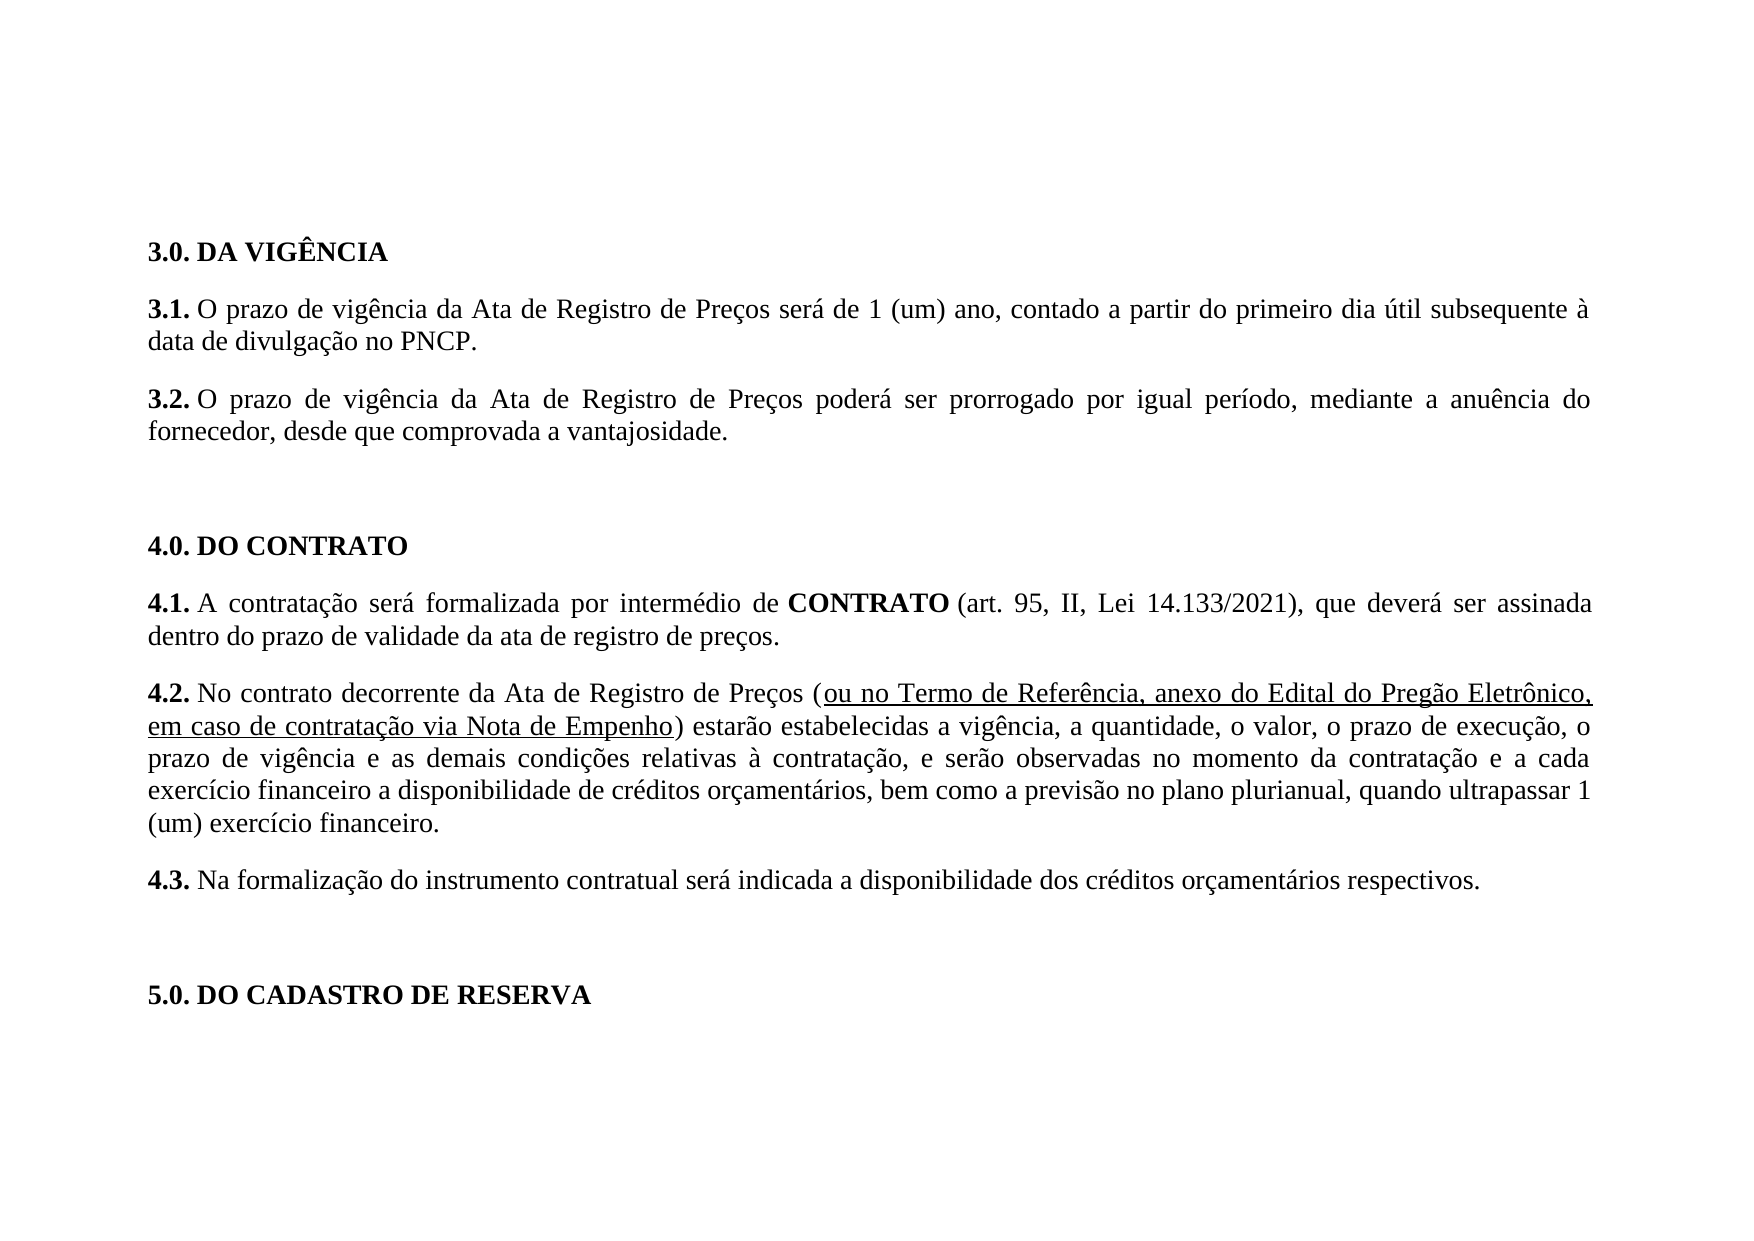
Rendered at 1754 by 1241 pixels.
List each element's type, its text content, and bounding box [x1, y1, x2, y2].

text 4.0. DO CONTRATO [148, 529, 1594, 561]
text 5.0. DO CADASTRO DE RESERVA [148, 978, 1594, 1010]
text 3.2. O prazo de vigência da Ata de Registro de Preços poderá ser prorrogado por igual período, mediante a anuência do fornecedor, desde que comprovada a vantajosidade. [148, 382, 1594, 447]
text 3.0. DA VIGÊNCIA [148, 234, 1594, 267]
text 4.3. Na formalização do instrumento contratual será indicada a disponibilidade dos créditos orçamentários respectivos. [148, 863, 1594, 896]
text 4.2. No contrato decorrente da Ata de Registro de Preços (ou no Termo de Referência, anexo do Edital do Pregão Eletrônico, em caso de contratação via Nota de Empenho) estarão estabelecidas a vigência, a quantidade, o valor, o prazo de execução, o prazo de vigência e as demais condições relativas à contratação, e serão observadas no momento da contratação e a cada exercício financeiro a disponibilidade de créditos orçamentários, bem como a previsão no plano plurianual, quando ultrapassar 1 (um) exercício financeiro. [148, 676, 1594, 838]
text 3.1. O prazo de vigência da Ata de Registro de Preços será de 1 (um) ano, contado a partir do primeiro dia útil subsequente à data de divulgação no PNCP. [148, 292, 1594, 357]
text 4.1. A contratação será formalizada por intermédio de CONTRATO (art. 95, II, Lei 14.133/2021), que deverá ser assinada dentro do prazo de validade da ata de registro de preços. [148, 586, 1594, 651]
